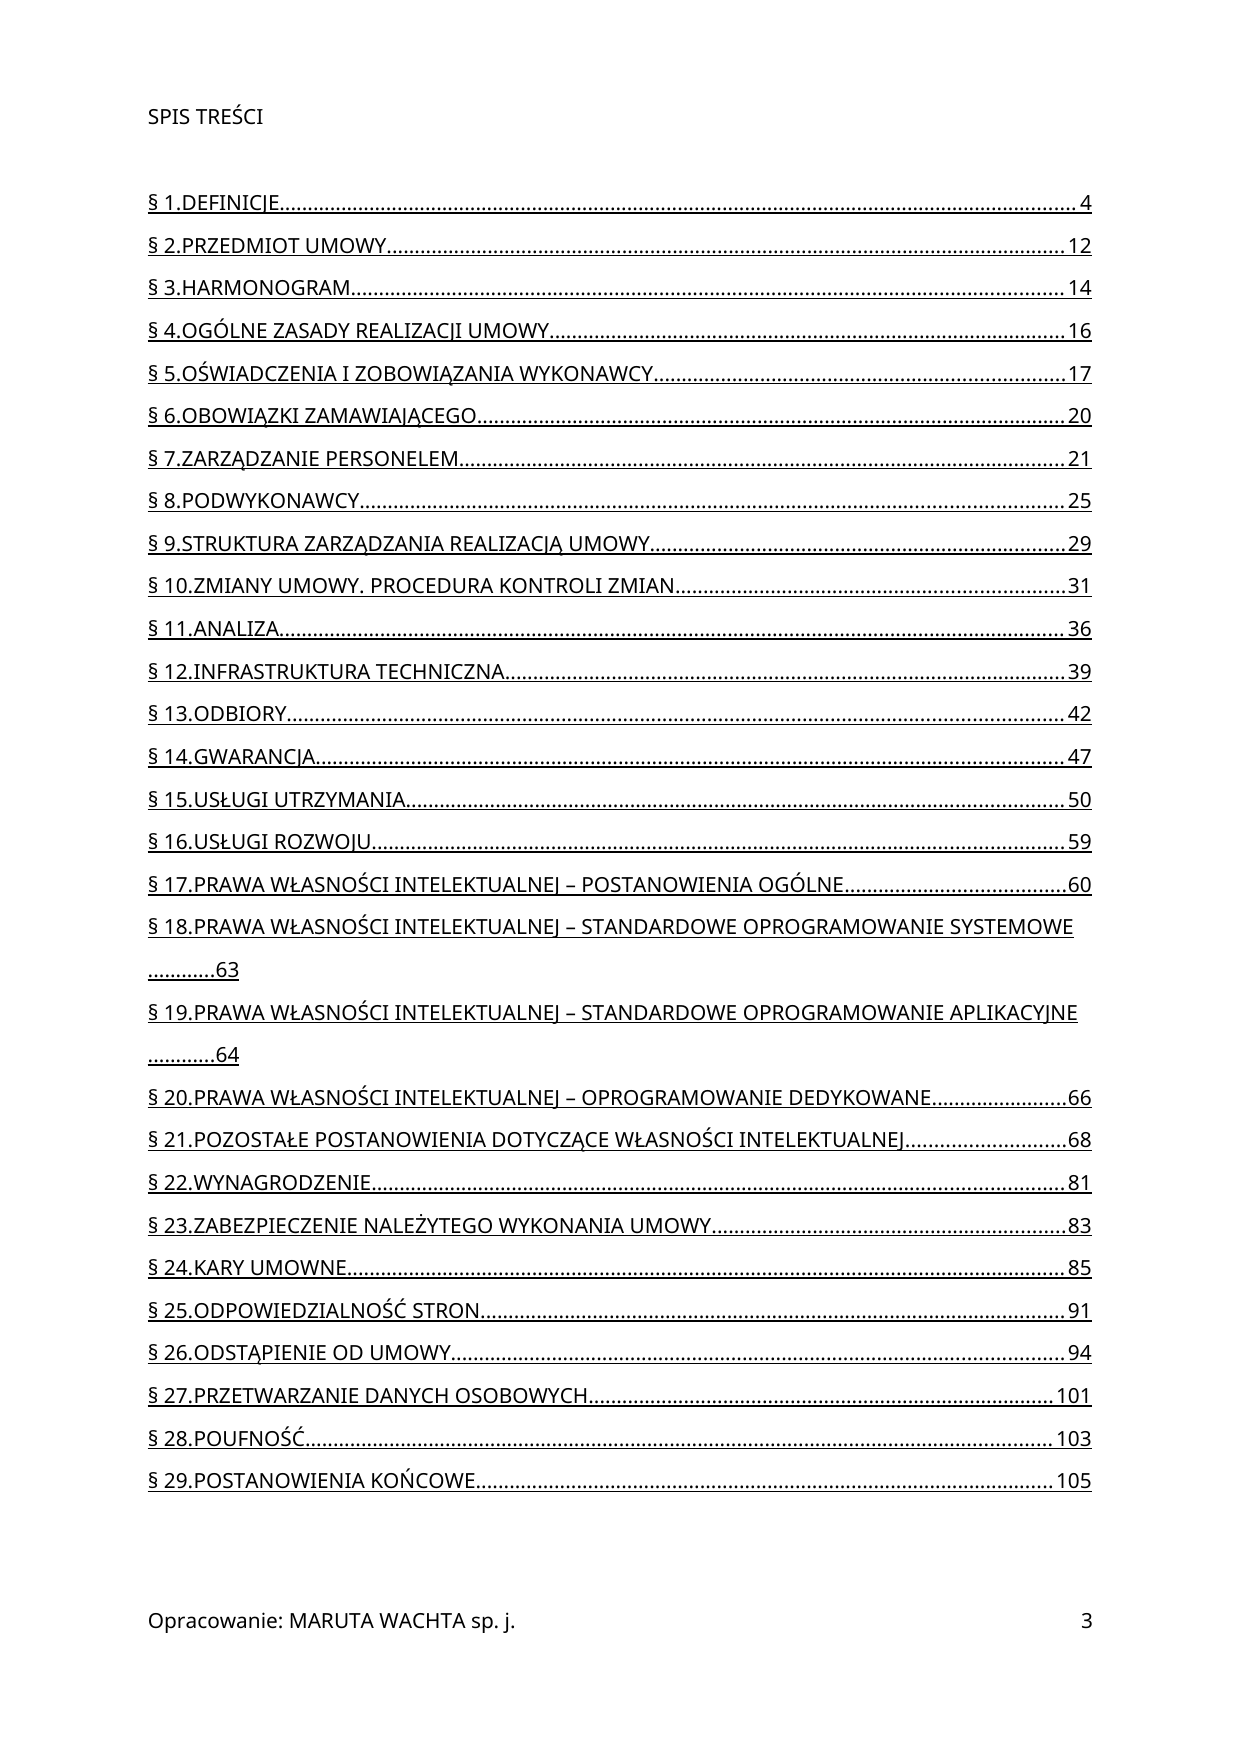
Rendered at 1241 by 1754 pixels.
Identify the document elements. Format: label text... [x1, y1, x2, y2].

text § 17. PRAWA WŁASNOŚCI INTELEKTUALNEJ – POSTANOWIENIA OGÓLNE 60 [148, 870, 1093, 898]
text § 29. POSTANOWIENIA KOŃCOWE 105 [148, 1466, 1093, 1495]
text § 1. DEFINICJE 4 [148, 188, 1093, 217]
text § 7. ZARZĄDZANIE PERSONELEM 21 [148, 444, 1093, 472]
text § 4. OGÓLNE ZASADY REALIZACJI UMOWY 16 [148, 316, 1093, 344]
text § 26. ODSTĄPIENIE OD UMOWY 94 [148, 1338, 1093, 1367]
text § 25. ODPOWIEDZIALNOŚĆ STRON 91 [148, 1296, 1093, 1324]
text § 19. PRAWA WŁASNOŚCI INTELEKTUALNEJ – STANDARDOWE OPROGRAMOWANIE APLIKACYJNE 64 [148, 998, 1093, 1069]
text § 9. STRUKTURA ZARZĄDZANIA REALIZACJĄ UMOWY 29 [148, 529, 1093, 557]
text § 13. ODBIORY 42 [148, 699, 1093, 728]
text § 15. USŁUGI UTRZYMANIA 50 [148, 785, 1093, 813]
text § 6. OBOWIĄZKI ZAMAWIAJĄCEGO 20 [148, 401, 1093, 430]
text § 11. ANALIZA 36 [148, 614, 1093, 643]
text § 24. KARY UMOWNE 85 [148, 1253, 1093, 1282]
text § 16. USŁUGI ROZWOJU 59 [148, 827, 1093, 856]
text § 14. GWARANCJA 47 [148, 742, 1093, 771]
text § 18. PRAWA WŁASNOŚCI INTELEKTUALNEJ – STANDARDOWE OPROGRAMOWANIE SYSTEMOWE 63 [148, 912, 1093, 983]
text § 22. WYNAGRODZENIE 81 [148, 1168, 1093, 1197]
text § 23. ZABEZPIECZENIE NALEŻYTEGO WYKONANIA UMOWY 83 [148, 1211, 1093, 1239]
text § 27. PRZETWARZANIE DANYCH OSOBOWYCH 101 [148, 1381, 1093, 1409]
text § 12. INFRASTRUKTURA TECHNICZNA 39 [148, 657, 1093, 685]
text § 2. PRZEDMIOT UMOWY 12 [148, 231, 1093, 259]
text § 3. HARMONOGRAM 14 [148, 273, 1093, 302]
text § 28. POUFNOŚĆ 103 [148, 1424, 1093, 1452]
text SPIS TREŚCI [148, 102, 1093, 131]
text § 10. ZMIANY UMOWY. PROCEDURA KONTROLI ZMIAN 31 [148, 572, 1093, 600]
text § 5. OŚWIADCZENIA I ZOBOWIĄZANIA WYKONAWCY 17 [148, 359, 1093, 387]
text § 20. PRAWA WŁASNOŚCI INTELEKTUALNEJ – OPROGRAMOWANIE DEDYKOWANE 66 [148, 1083, 1093, 1111]
text § 21. POZOSTAŁE POSTANOWIENIA DOTYCZĄCE WŁASNOŚCI INTELEKTUALNEJ 68 [148, 1126, 1093, 1154]
text § 8. PODWYKONAWCY 25 [148, 486, 1093, 515]
